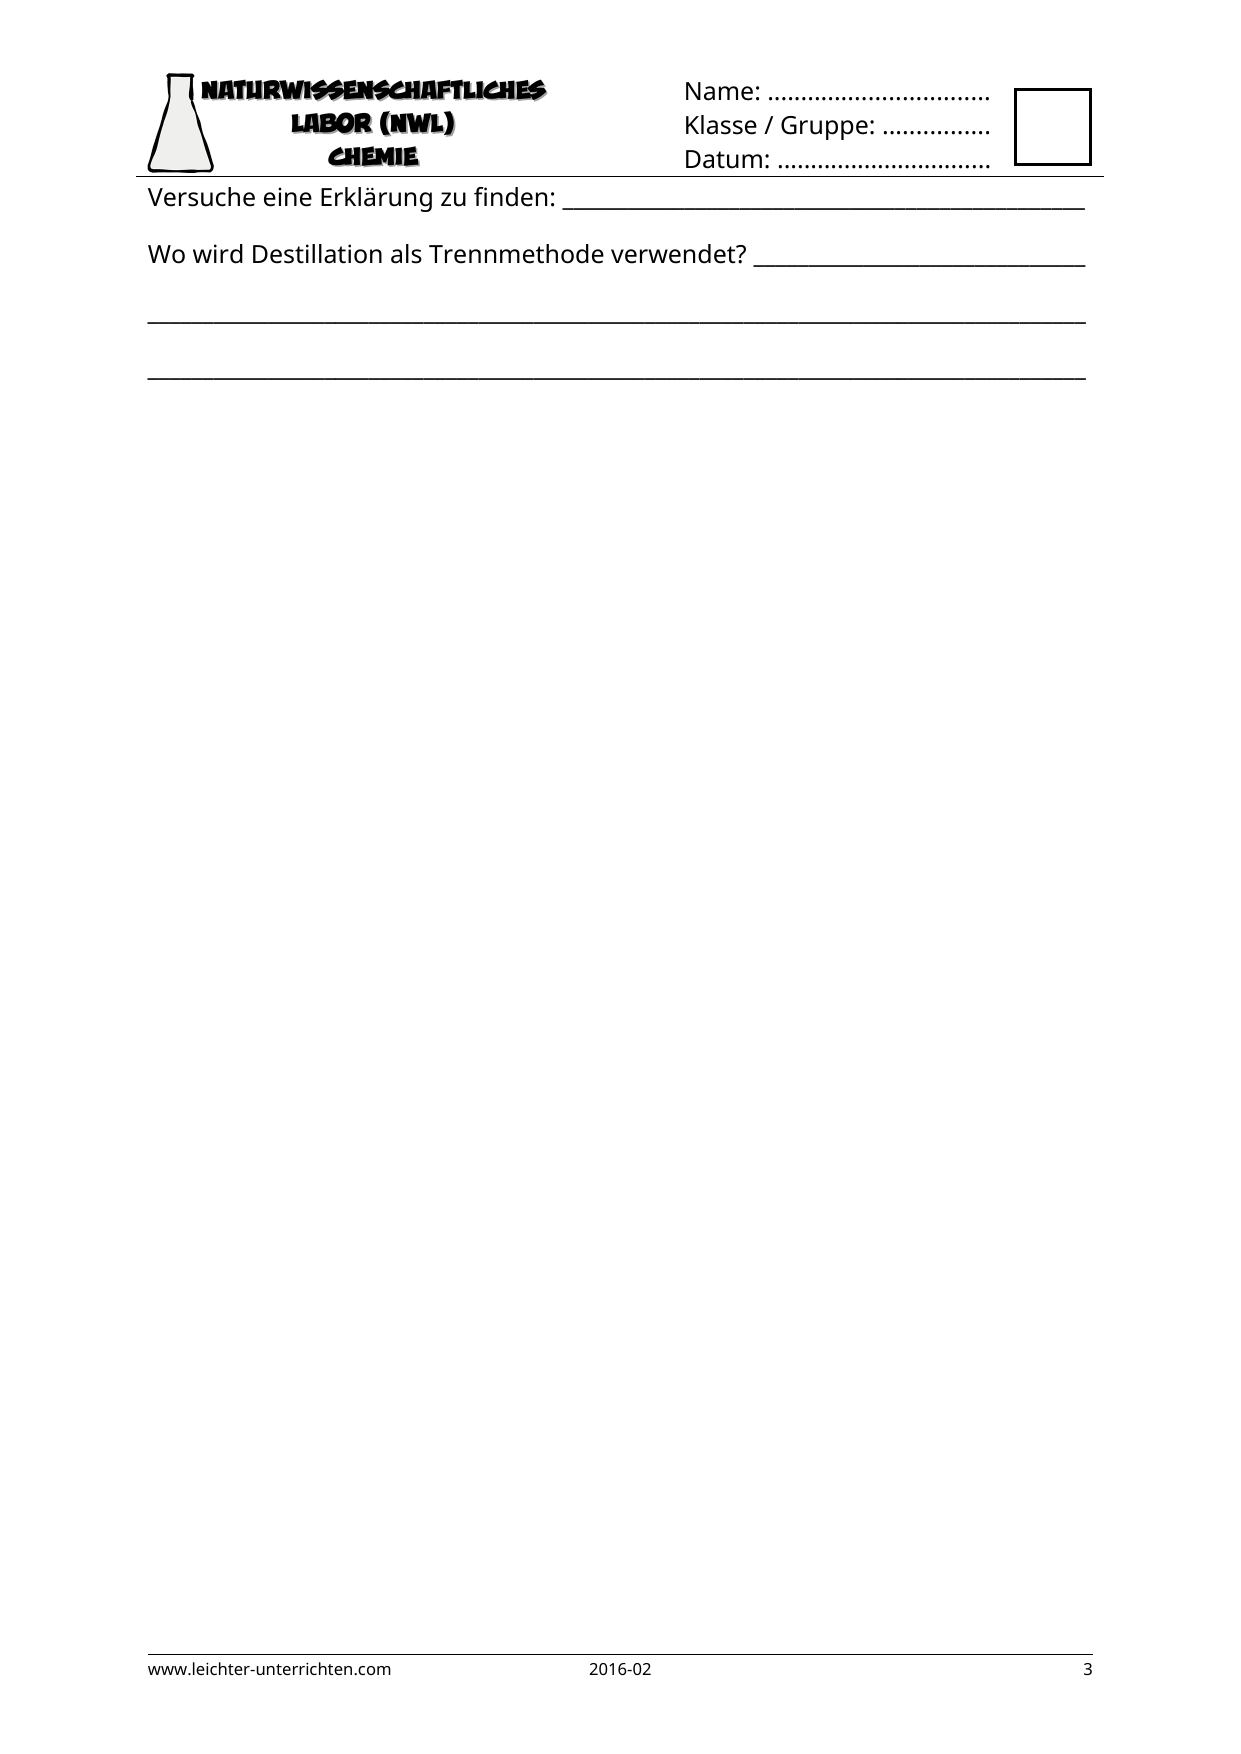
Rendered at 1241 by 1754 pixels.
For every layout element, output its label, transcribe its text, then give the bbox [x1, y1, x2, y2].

text Versuche eine Erklärung zu finden: [148, 180, 1093, 214]
picture [147, 73, 548, 173]
text Wo wird Destillation als Trennmethode verwendet? [148, 237, 1093, 271]
